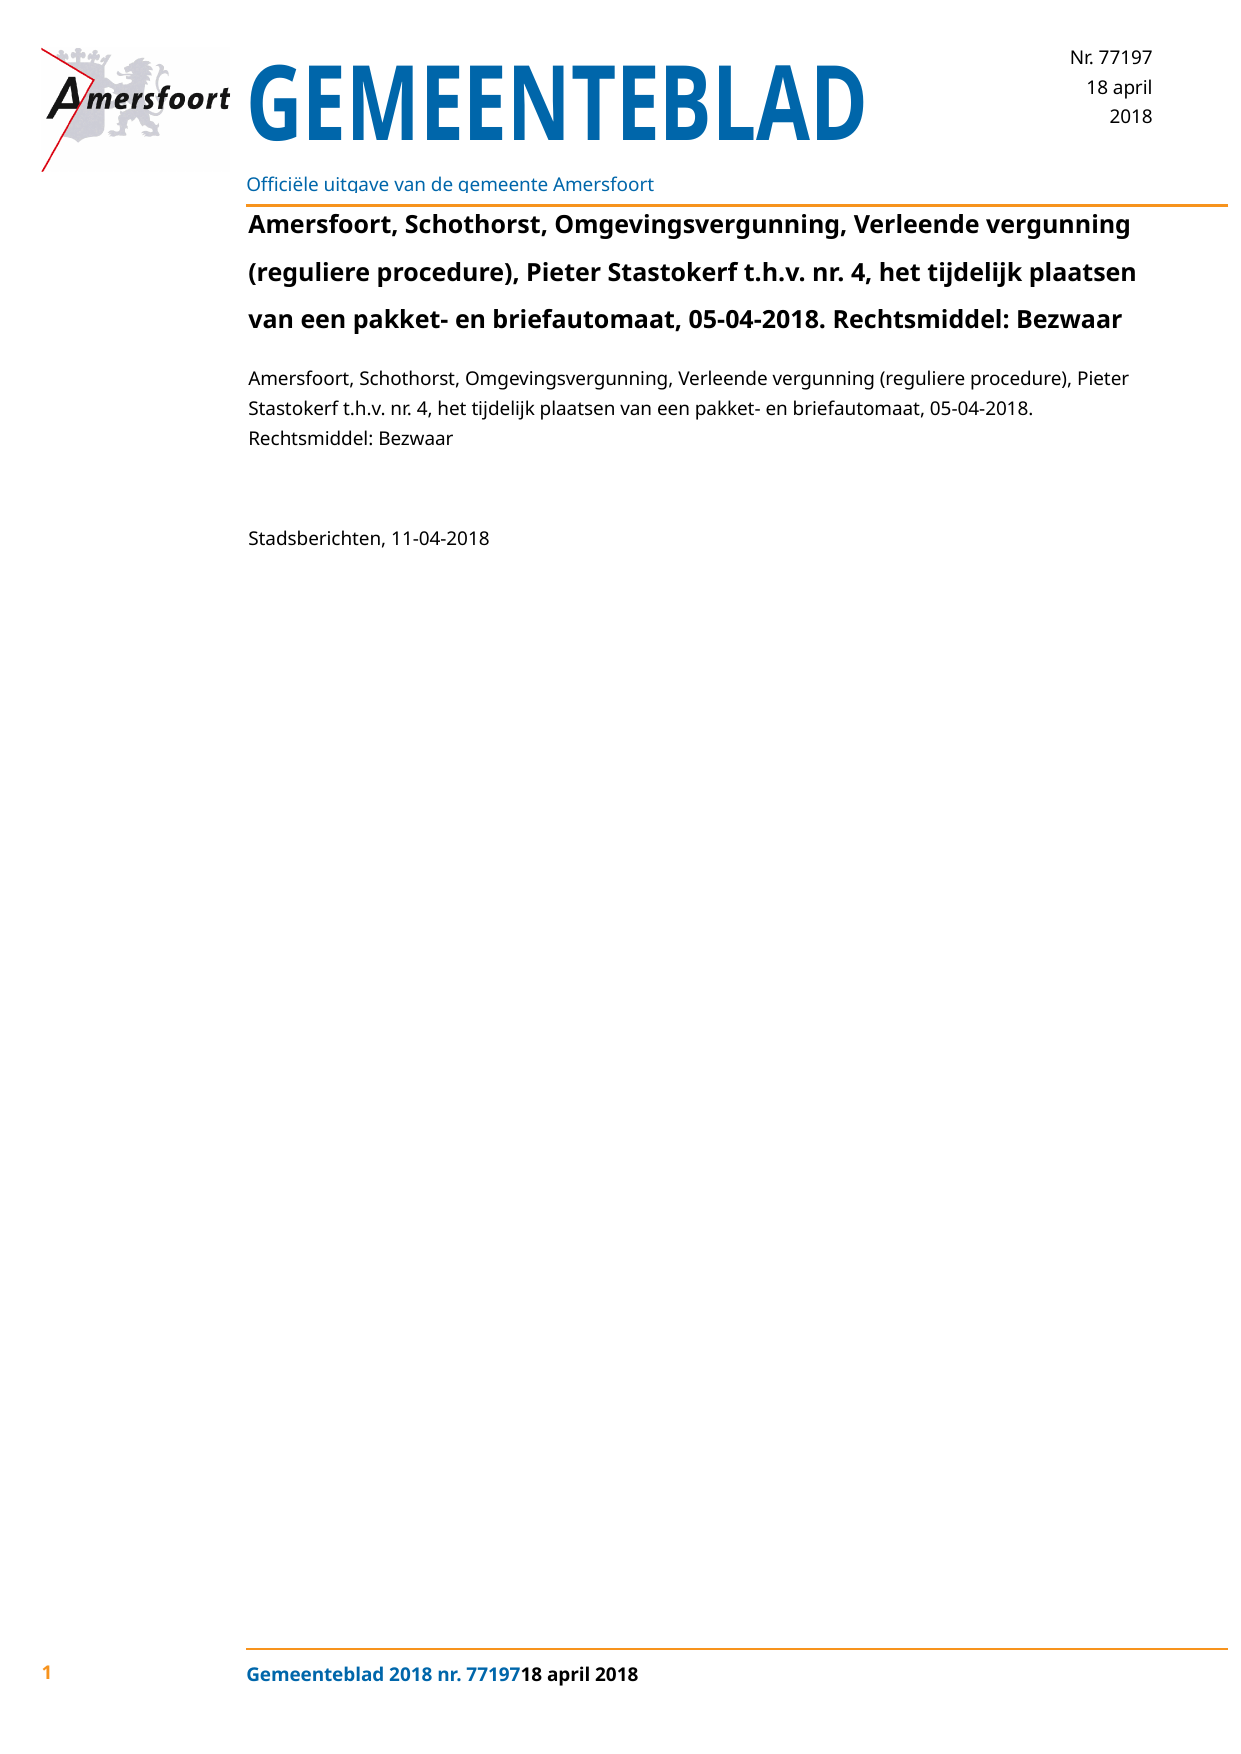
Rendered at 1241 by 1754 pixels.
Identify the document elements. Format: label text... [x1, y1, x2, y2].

text Amersfoort, Schothorst, Omgevingsvergunning, Verleende vergunning (reguliere procedure), Pieter Stastokerf t.h.v. nr. 4, het tijdelijk plaatsen van een pakket- en briefautomaat, 05-04-2018. Rechtsmiddel: Bezwaar [248, 366, 1152, 450]
picture [41, 47, 231, 172]
text Stadsberichten, 11-04-2018 [248, 526, 1152, 551]
text Amersfoort, Schothorst, Omgevingsvergunning, Verleende vergunning (reguliere procedure), Pieter Stastokerf t.h.v. nr. 4, het tijdelijk plaatsen van een pakket- en briefautomaat, 05-04-2018. Rechtsmiddel: Bezwaar [248, 207, 1152, 336]
